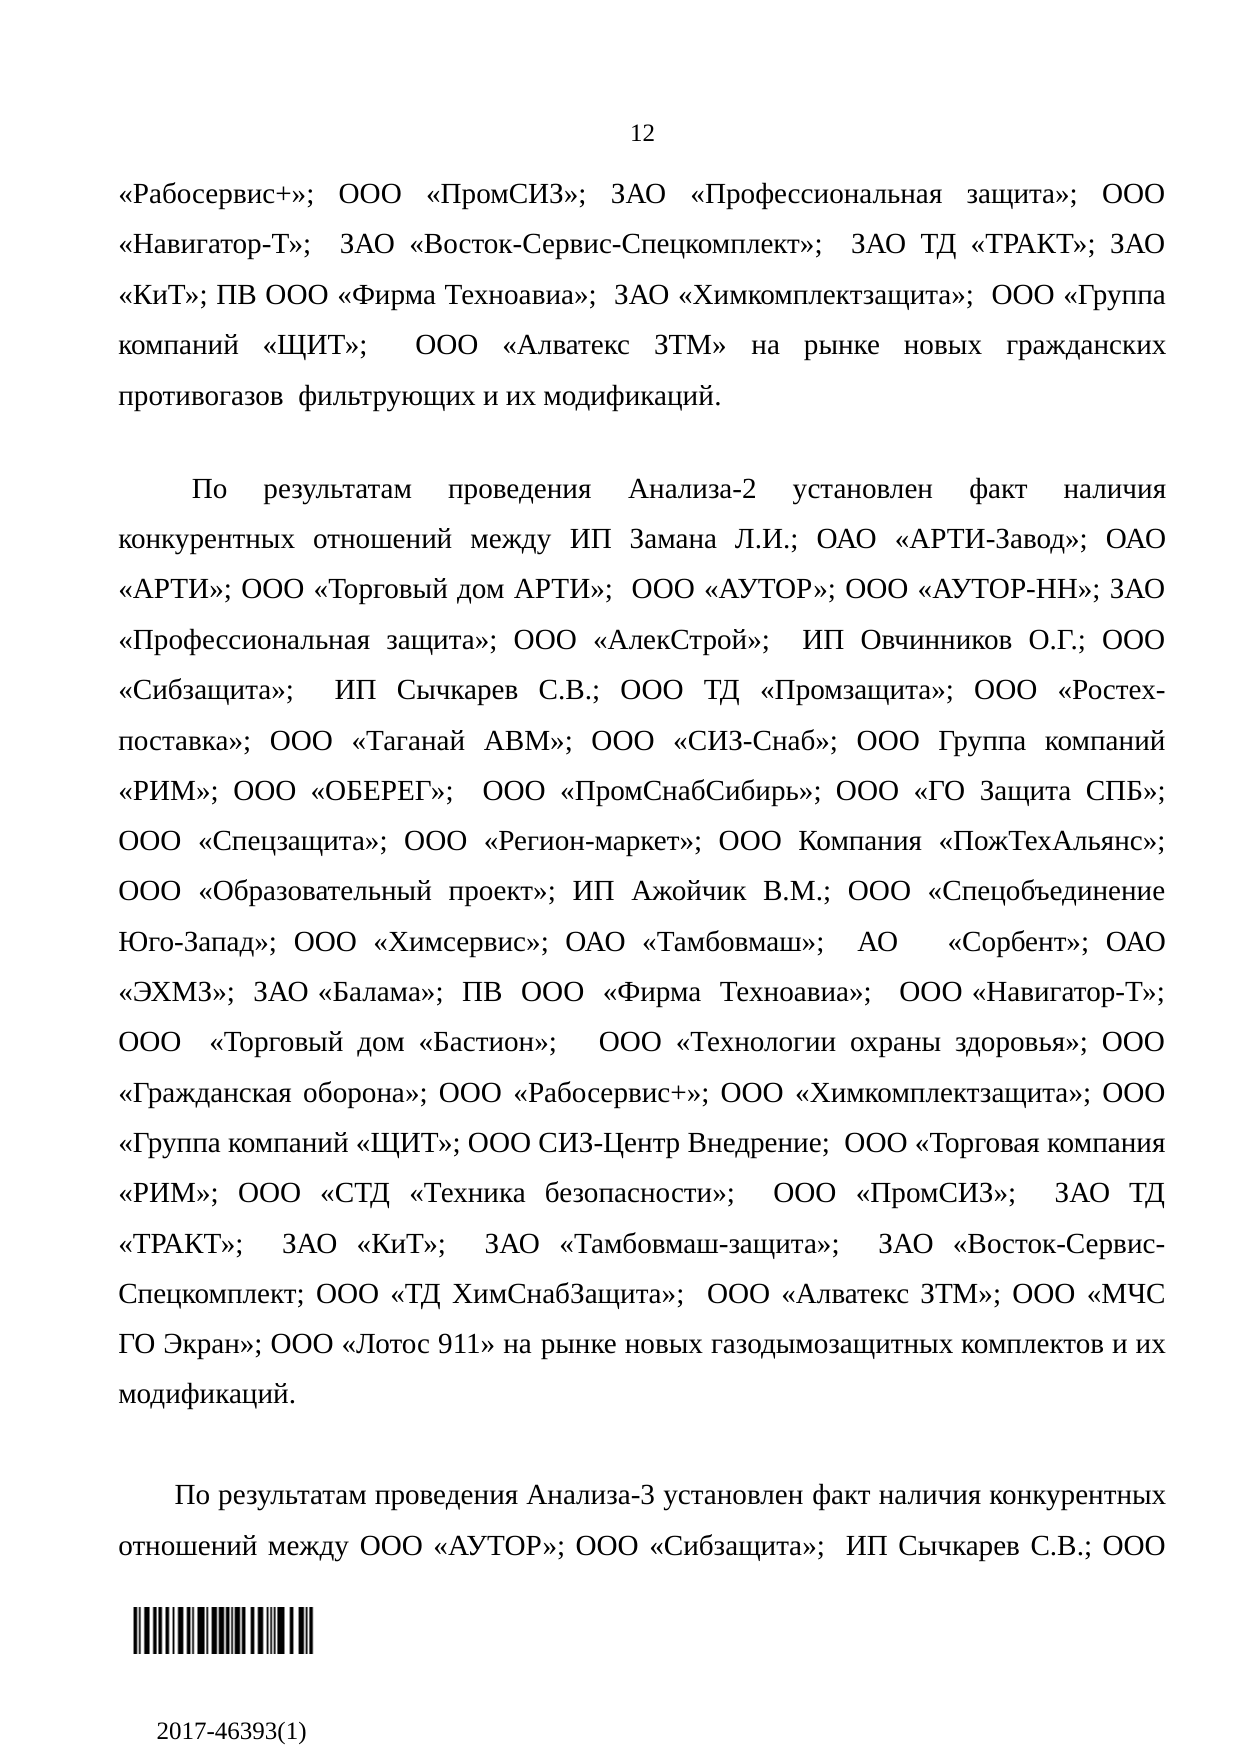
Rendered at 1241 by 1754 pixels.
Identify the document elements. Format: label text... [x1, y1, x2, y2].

text По результатам проведения Анализа-2 установлен факт наличия конкурентных отношений между ИП Замана Л.И.; ОАО «АРТИ-Завод»; ОАО «АРТИ»; ООО «Торговый дом АРТИ»; ООО «АУТОР»; ООО «АУТОР-НН»; ЗАО «Профессиональная защита»; ООО «АлекСтрой»; ИП Овчинников О.Г.; ООО «Сибзащита»; ИП Сычкарев С.В.; ООО ТД «Промзащита»; ООО «Ростех-поставка»; ООО «Таганай АВМ»; ООО «СИЗ-Снаб»; ООО Группа компаний «РИМ»; ООО «ОБЕРЕГ»; ООО «ПромСнабСибирь»; ООО «ГО Защита СПБ»; ООО «Спецзащита»; ООО «Регион-маркет»; ООО Компания «ПожТехАльянс»; ООО «Образовательный проект»; ИП Ажойчик В.М.; ООО «Спецобъединение Юго-Запад»; ООО «Химсервис»; ОАО «Тамбовмаш»; АО «Сорбент»; ОАО «ЭХМЗ»; ЗАО «Балама»; ПВ ООО «Фирма Техноавиа»; ООО «Навигатор-Т»; ООО «Торговый дом «Бастион»; ООО «Технологии охраны здоровья»; ООО «Гражданская оборона»; ООО «Рабосервис+»; ООО «Химкомплектзащита»; ООО «Группа компаний «ЩИТ»; ООО СИЗ-Центр Внедрение; ООО «Торговая компания «РИМ»; ООО «СТД «Техника безопасности»; ООО «ПромСИЗ»; ЗАО ТД «ТРАКТ»; ЗАО «КиТ»; ЗАО «Тамбовмаш-защита»; ЗАО «Восток-Сервис-Спецкомплект; ООО «ТД ХимСнабЗащита»; ООО «Алватекс ЗТМ»; ООО «МЧС ГО Экран»; ООО «Лотос 911» на рынке новых газодымозащитных комплектов и их модификаций. [118, 471, 1167, 1410]
text «Рабосервис+»; ООО «ПромСИЗ»; ЗАО «Профессиональная защита»; ООО «Навигатор-Т»; ЗАО «Восток-Сервис-Спецкомплект»; ЗАО ТД «ТРАКТ»; ЗАО «КиТ»; ПВ ООО «Фирма Техноавиа»; ЗАО «Химкомплектзащита»; ООО «Группа компаний «ЩИТ»; ООО «Алватекс ЗТМ» на рынке новых гражданских противогазов фильтрующих и их модификаций. [118, 176, 1167, 411]
picture [118, 1607, 331, 1654]
text По результатам проведения Анализа-3 установлен факт наличия конкурентных отношений между ООО «АУТОР»; ООО «Сибзащита»; ИП Сычкарев С.В.; ООО [118, 1477, 1167, 1561]
